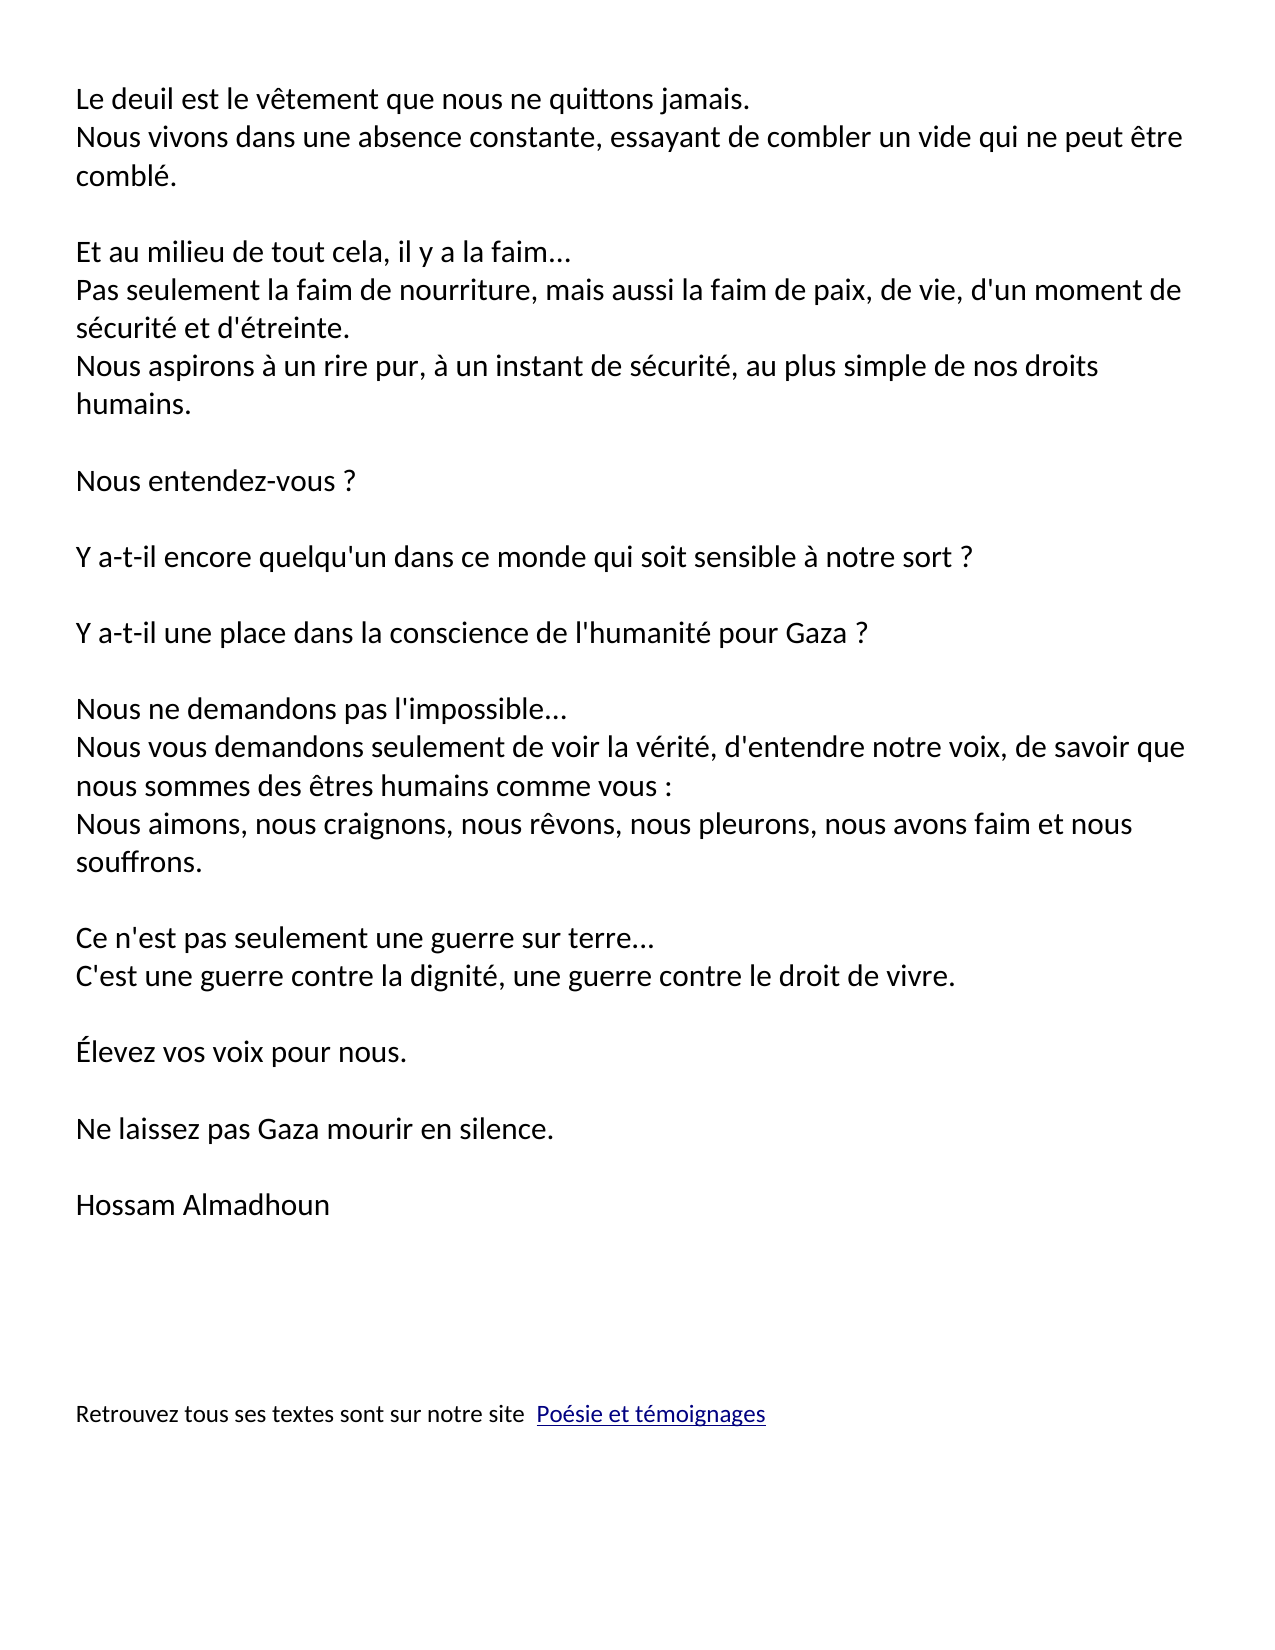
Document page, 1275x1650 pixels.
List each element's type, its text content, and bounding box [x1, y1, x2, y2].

text Nous vous demandons seulement de voir la vérité, d'entendre notre voix, de savoir que nous sommes des êtres humains comme vous : [76, 728, 1206, 804]
text Pas seulement la faim de nourriture, mais aussi la faim de paix, de vie, d'un moment de sécurité et d'étreinte. [76, 270, 1206, 346]
text Y a-t-il encore quelqu'un dans ce monde qui soit sensible à notre sort ? [76, 537, 1206, 575]
text Retrouvez tous ses textes sont sur notre site Poésie et témoignages [76, 1399, 1206, 1429]
text Ne laissez pas Gaza mourir en silence. [76, 1109, 1206, 1147]
text Hossam Almadhoun [76, 1185, 1206, 1223]
text Et au milieu de tout cela, il y a la faim... [76, 232, 1206, 270]
text Le deuil est le vêtement que nous ne quittons jamais. [76, 79, 1206, 118]
text Nous aspirons à un rire pur, à un instant de sécurité, au plus simple de nos droits humains. [76, 346, 1206, 423]
text Nous entendez-vous ? [76, 461, 1206, 499]
text Élevez vos voix pour nous. [76, 1033, 1206, 1071]
text Ce n'est pas seulement une guerre sur terre... [76, 918, 1206, 956]
text Nous ne demandons pas l'impossible... [76, 689, 1206, 728]
text Nous aimons, nous craignons, nous rêvons, nous pleurons, nous avons faim et nous souffrons. [76, 804, 1206, 880]
text Y a-t-il une place dans la conscience de l'humanité pour Gaza ? [76, 613, 1206, 651]
text Nous vivons dans une absence constante, essayant de combler un vide qui ne peut être comblé. [76, 118, 1206, 194]
text C'est une guerre contre la dignité, une guerre contre le droit de vivre. [76, 956, 1206, 994]
